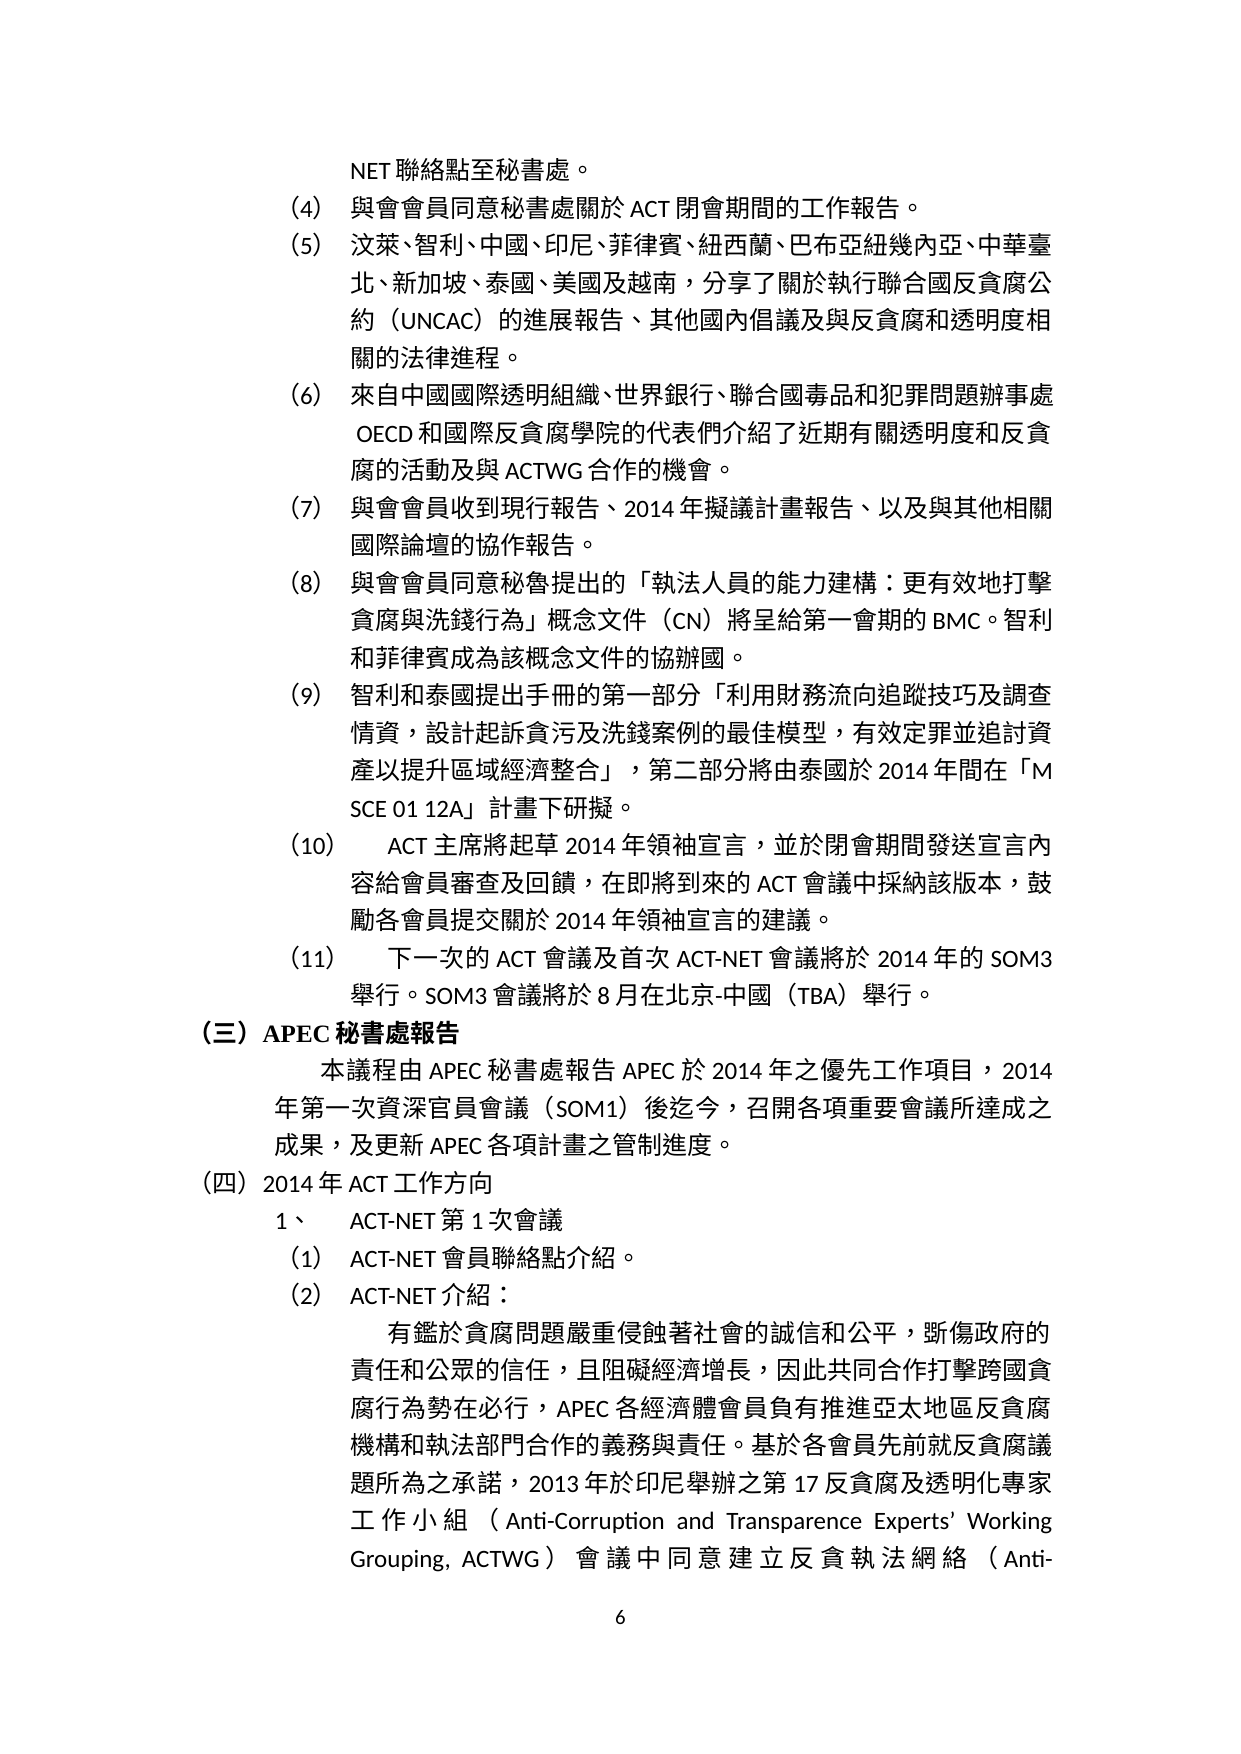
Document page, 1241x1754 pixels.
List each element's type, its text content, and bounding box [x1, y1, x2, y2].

list 下一次的ACT會議及首次ACT-NET會議將於2014年的SOM3舉行。SOM3會議將於8月在北京-中國（TBA）舉行。 [275, 937, 1053, 1012]
list 汶萊、智利、中國、印尼、菲律賓、紐西蘭、巴布亞紐幾內亞、中華臺北、新加坡、泰國、美國及越南，分享了關於執行聯合國反貪腐公約（UNCAC）的進展報告、其他國內倡議及與反貪腐和透明度相關的法律進程。 [275, 225, 1053, 375]
list ACT-NET介紹： [275, 1275, 1053, 1312]
subtitle （四）2014年ACT工作方向 [187, 1162, 1053, 1200]
list 與會會員同意秘書處關於ACT閉會期間的工作報告。 [275, 187, 1053, 225]
subtitle （三）APEC秘書處報告 [187, 1012, 1053, 1050]
list ACT-NET第1次會議 [274, 1200, 1053, 1237]
text 本議程由APEC秘書處報告APEC於2014年之優先工作項目，2014年第一次資深官員會議（SOM1）後迄今，召開各項重要會議所達成之成果，及更新APEC各項計畫之管制進度。 [274, 1050, 1053, 1162]
text 有鑑於貪腐問題嚴重侵蝕著社會的誠信和公平，斲傷政府的責任和公眾的信任，且阻礙經濟增長，因此共同合作打擊跨國貪腐行為勢在必行，APEC各經濟體會員負有推進亞太地區反貪腐機構和執法部門合作的義務與責任。基於各會員先前就反貪腐議題所為之承諾，2013年於印尼舉辦之第17反貪腐及透明化專家工作小組（Anti-Corruption and Transparence Experts’ Working Grouping, ACTWG）會議中同意建立反貪執法網絡（Anti- [350, 1312, 1053, 1575]
list ACT主席將起草2014年領袖宣言，並於閉會期間發送宣言內容給會員審查及回饋，在即將到來的ACT會議中採納該版本，鼓勵各會員提交關於2014年領袖宣言的建議。 [275, 825, 1053, 937]
list NET聯絡點至秘書處。 [275, 150, 1053, 187]
list 與會會員同意秘魯提出的「執法人員的能力建構：更有效地打擊貪腐與洗錢行為」概念文件（CN）將呈給第一會期的BMC。智利和菲律賓成為該概念文件的協辦國。 [275, 562, 1053, 675]
list 智利和泰國提出手冊的第一部分「利用財務流向追蹤技巧及調查情資，設計起訴貪污及洗錢案例的最佳模型，有效定罪並追討資產以提升區域經濟整合」，第二部分將由泰國於2014年間在「M SCE 01 12A」計畫下研擬。 [275, 675, 1053, 825]
list ACT-NET會員聯絡點介紹。 [275, 1237, 1053, 1275]
list 來自中國國際透明組織、世界銀行、聯合國毒品和犯罪問題辦事處、 OECD和國際反貪腐學院的代表們介紹了近期有關透明度和反貪腐的活動及與ACTWG合作的機會。 [275, 375, 1053, 487]
list 與會會員收到現行報告、2014年擬議計畫報告、以及與其他相關國際論壇的協作報告。 [275, 487, 1053, 562]
